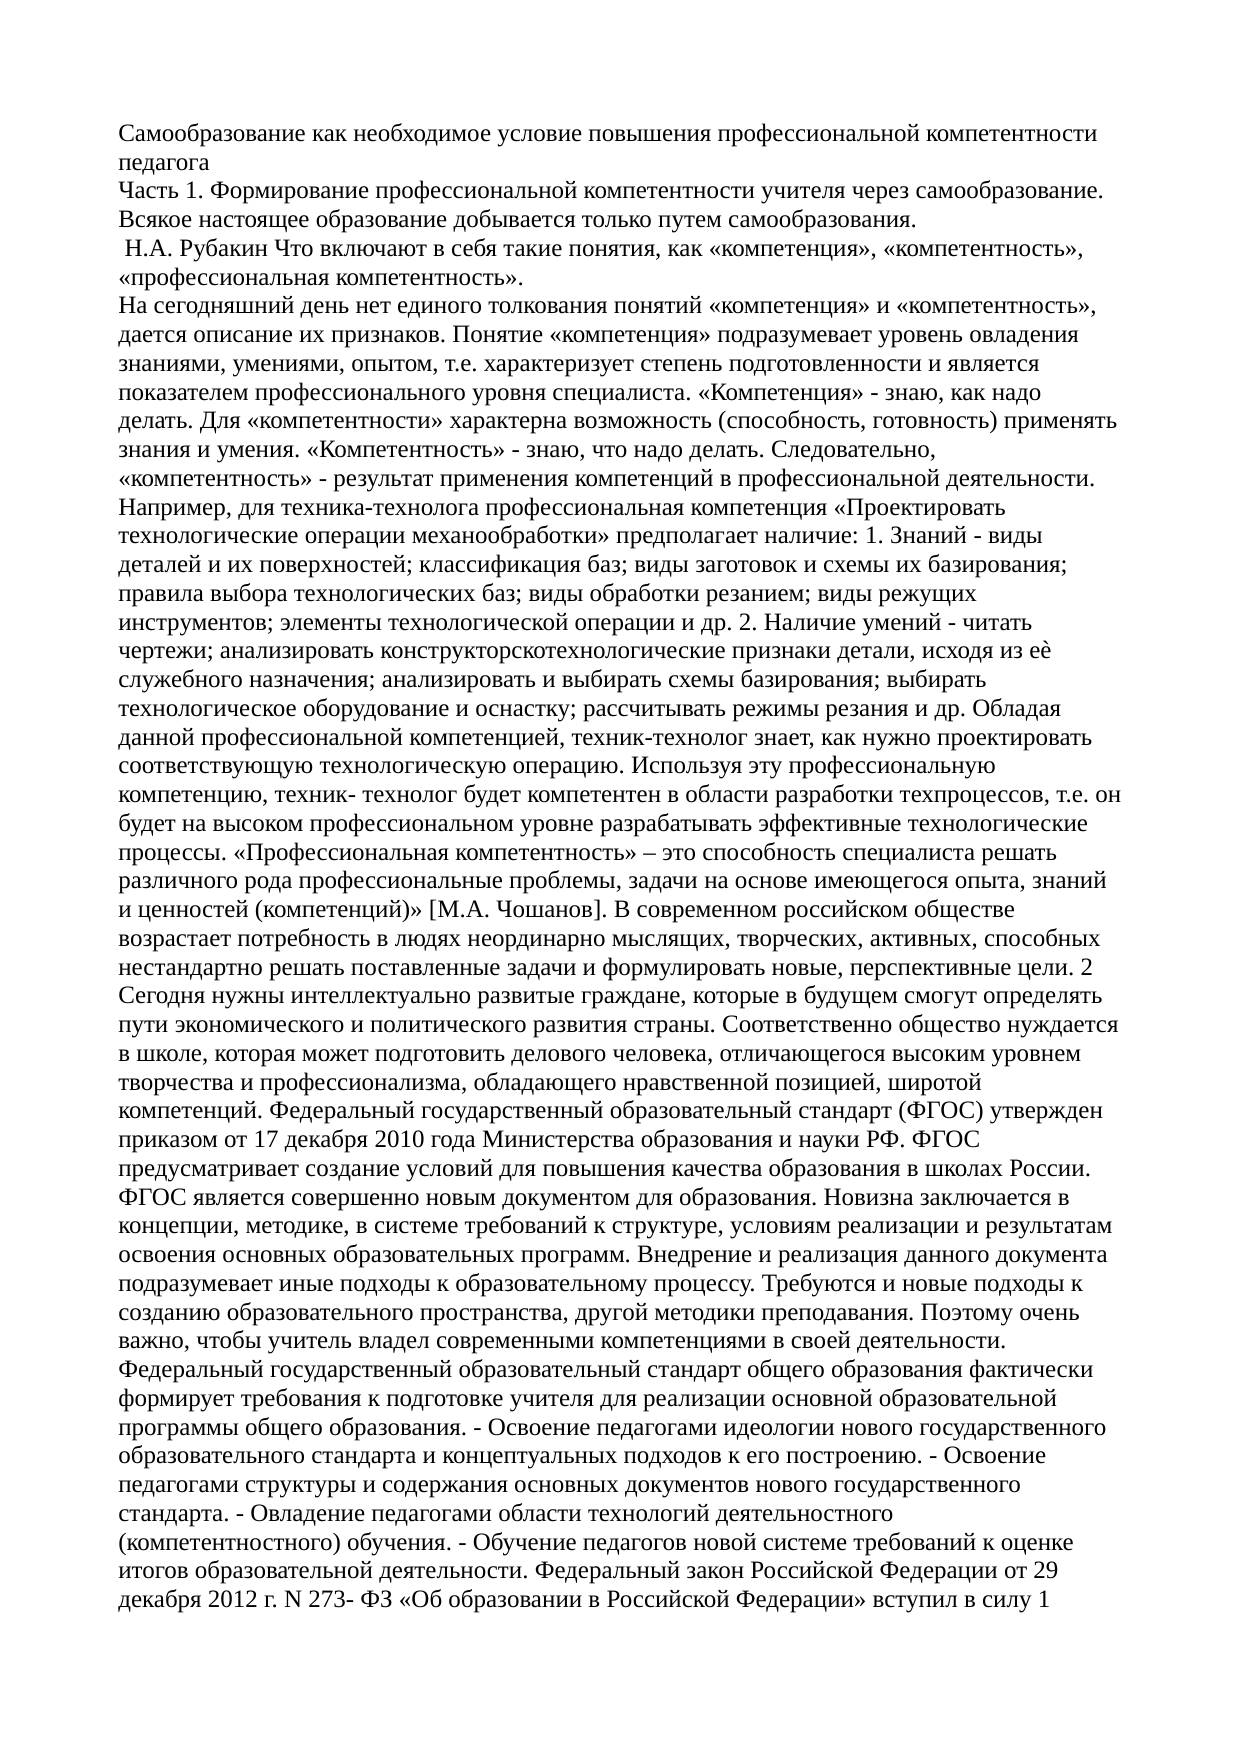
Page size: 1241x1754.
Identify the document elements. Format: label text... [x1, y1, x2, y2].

text Н.А. Рубакин Что включают в себя такие понятия, как «компетенция», «компетентность», «профессиональная компетентность». [118, 233, 1122, 291]
text Часть 1. Формирование профессиональной компетентности учителя через самообразование. Всякое настоящее образование добывается только путем самообразования. [118, 176, 1122, 233]
text Самообразование как необходимое условие повышения профессиональной компетентности педагога [118, 118, 1122, 176]
text На сегодняшний день нет единого толкования понятий «компетенция» и «компетентность», дается описание их признаков. Понятие «компетенция» подразумевает уровень овладения знаниями, умениями, опытом, т.е. характеризует степень подготовленности и является показателем профессионального уровня специалиста. «Компетенция» - знаю, как надо делать. Для «компетентности» характерна возможность (способность, готовность) применять знания и умения. «Компетентность» - знаю, что надо делать. Следовательно, «компетентность» - результат применения компетенций в профессиональной деятельности. Например, для техника-технолога профессиональная компетенция «Проектировать технологические операции механообработки» предполагает наличие: 1. Знаний - виды деталей и их поверхностей; классификация баз; виды заготовок и схемы их базирования; правила выбора технологических баз; виды обработки резанием; виды режущих инструментов; элементы технологической операции и др. 2. Наличие умений - читать чертежи; анализировать конструкторскотехнологические признаки детали, исходя из еѐ служебного назначения; анализировать и выбирать схемы базирования; выбирать технологическое оборудование и оснастку; рассчитывать режимы резания и др. Обладая данной профессиональной компетенцией, техник-технолог знает, как нужно проектировать соответствующую технологическую операцию. Используя эту профессиональную компетенцию, техник- технолог будет компетентен в области разработки техпроцессов, т.е. он будет на высоком профессиональном уровне разрабатывать эффективные технологические процессы. «Профессиональная компетентность» – это способность специалиста решать различного рода профессиональные проблемы, задачи на основе имеющегося опыта, знаний и ценностей (компетенций)» [М.А. Чошанов]. В современном российском обществе возрастает потребность в людях неординарно мыслящих, творческих, активных, способных нестандартно решать поставленные задачи и формулировать новые, перспективные цели. 2 Сегодня нужны интеллектуально развитые граждане, которые в будущем смогут определять пути экономического и политического развития страны. Соответственно общество нуждается в школе, которая может подготовить делового человека, отличающегося высоким уровнем творчества и профессионализма, обладающего нравственной позицией, широтой компетенций. Федеральный государственный образовательный стандарт (ФГОС) утвержден приказом от 17 декабря 2010 года Министерства образования и науки РФ. ФГОС предусматривает создание условий для повышения качества образования в школах России. ФГОС является совершенно новым документом для образования. Новизна заключается в концепции, методике, в системе требований к структуре, условиям реализации и результатам освоения основных образовательных программ. Внедрение и реализация данного документа подразумевает иные подходы к образовательному процессу. Требуются и новые подходы к созданию образовательного пространства, другой методики преподавания. Поэтому очень важно, чтобы учитель владел современными компетенциями в своей деятельности. Федеральный государственный образовательный стандарт общего образования фактически формирует требования к подготовке учителя для реализации основной образовательной программы общего образования. - Освоение педагогами идеологии нового государственного образовательного стандарта и концептуальных подходов к его построению. - Освоение педагогами структуры и содержания основных документов нового государственного стандарта. - Овладение педагогами области технологий деятельностного (компетентностного) обучения. - Обучение педагогов новой системе требований к оценке итогов образовательной деятельности. Федеральный закон Российской Федерации от 29 декабря 2012 г. N 273- ФЗ «Об образовании в Российской Федерации» вступил в силу 1 [118, 291, 1122, 1613]
